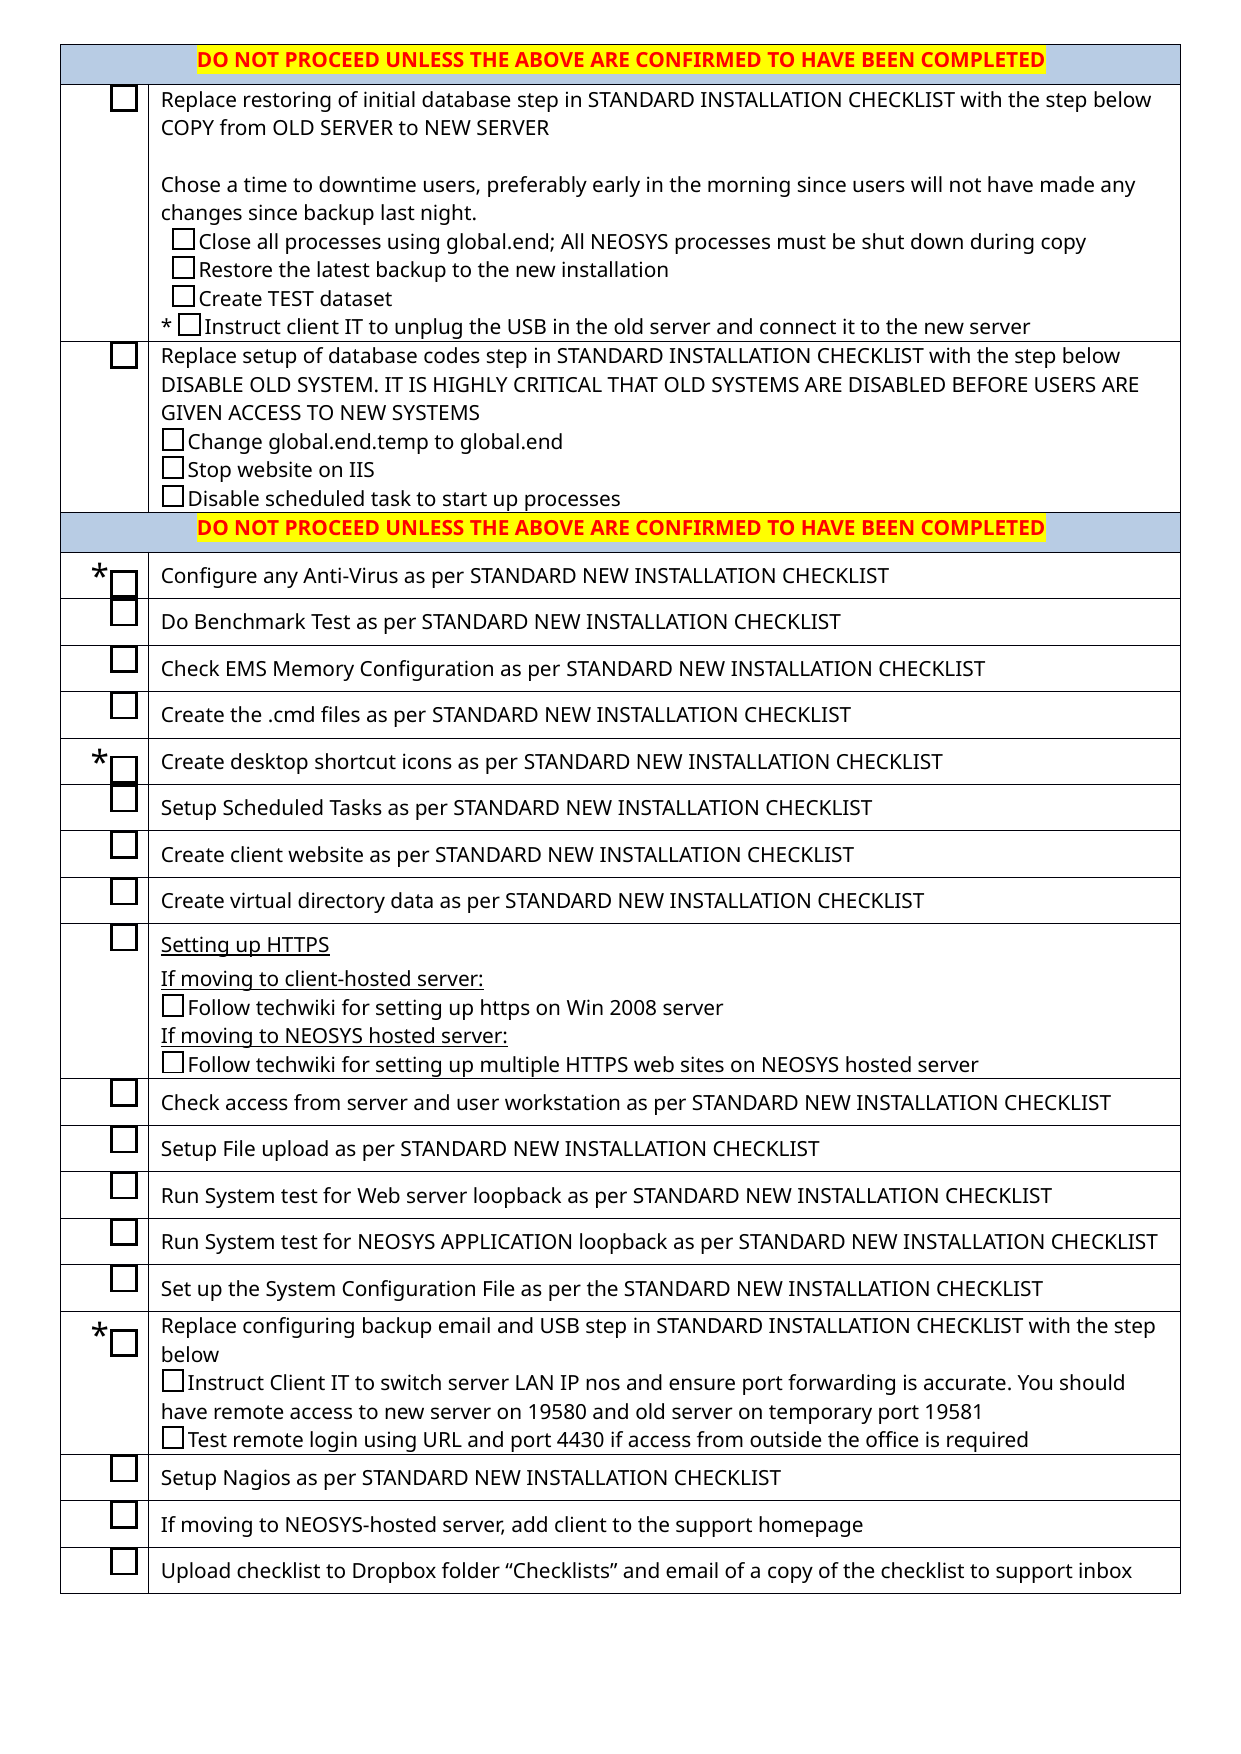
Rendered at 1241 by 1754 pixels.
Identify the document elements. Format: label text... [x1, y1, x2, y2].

table_cell Check EMS Memory Configuration as per STANDARD NEW INSTALLATION CHECKLIST [149, 646, 1180, 691]
table_cell [61, 1548, 148, 1593]
table_cell [61, 878, 148, 923]
table_cell [61, 1079, 148, 1125]
table_cell Create the .cmd files as per STANDARD NEW INSTALLATION CHECKLIST [149, 692, 1180, 737]
table_cell [61, 85, 148, 341]
table_cell * [61, 739, 148, 784]
table_cell [61, 599, 148, 644]
table_cell Do Benchmark Test as per STANDARD NEW INSTALLATION CHECKLIST [149, 599, 1180, 644]
table_cell [61, 924, 148, 1078]
table_cell Setup Scheduled Tasks as per STANDARD NEW INSTALLATION CHECKLIST [149, 785, 1180, 830]
table_cell Create virtual directory data as per STANDARD NEW INSTALLATION CHECKLIST [149, 878, 1180, 923]
table_cell Setup Nagios as per STANDARD NEW INSTALLATION CHECKLIST [149, 1455, 1180, 1500]
table_cell * [61, 1312, 148, 1454]
table_cell [61, 1501, 148, 1547]
table_cell [61, 1126, 148, 1171]
table_cell [61, 342, 148, 512]
table_cell [61, 1265, 148, 1311]
table_cell Replace configuring backup email and USB step in STANDARD INSTALLATION CHECKLIST with the step below Instruct Client IT to switch server LAN IP nos and ensure port forwarding is accurate. You should have remote access to new server on 19580 and old server on temporary port 19581 Test remote login using URL and port 4430 if access from outside the office is required [149, 1312, 1180, 1454]
table_cell Create desktop shortcut icons as per STANDARD NEW INSTALLATION CHECKLIST [149, 739, 1180, 784]
table_cell Configure any Anti-Virus as per STANDARD NEW INSTALLATION CHECKLIST [149, 553, 1180, 598]
table_cell DO NOT PROCEED UNLESS THE ABOVE ARE CONFIRMED TO HAVE BEEN COMPLETED [61, 45, 1180, 84]
table_cell Run System test for NEOSYS APPLICATION loopback as per STANDARD NEW INSTALLATION CHECKLIST [149, 1219, 1180, 1264]
table_cell [61, 646, 148, 691]
table_cell * [61, 553, 148, 598]
table_cell Replace setup of database codes step in STANDARD INSTALLATION CHECKLIST with the step below DISABLE OLD SYSTEM. IT IS HIGHLY CRITICAL THAT OLD SYSTEMS ARE DISABLED BEFORE USERS ARE GIVEN ACCESS TO NEW SYSTEMS Change global.end.temp to global.end Stop website on IIS Disable scheduled task to start up processes [149, 342, 1180, 512]
table_cell Check access from server and user workstation as per STANDARD NEW INSTALLATION CHECKLIST [149, 1079, 1180, 1125]
table_cell [61, 692, 148, 737]
table_cell [61, 831, 148, 877]
table_cell Create client website as per STANDARD NEW INSTALLATION CHECKLIST [149, 831, 1180, 877]
table_cell [61, 785, 148, 830]
table_cell Setup File upload as per STANDARD NEW INSTALLATION CHECKLIST [149, 1126, 1180, 1171]
table_cell Upload checklist to Dropbox folder “Checklists” and email of a copy of the checklist to support inbox [149, 1548, 1180, 1593]
table_cell If moving to NEOSYS-hosted server, add client to the support homepage [149, 1501, 1180, 1547]
table_cell DO NOT PROCEED UNLESS THE ABOVE ARE CONFIRMED TO HAVE BEEN COMPLETED [61, 513, 1180, 552]
table_cell [61, 1455, 148, 1500]
table_cell [61, 1219, 148, 1264]
table_cell Set up the System Configuration File as per the STANDARD NEW INSTALLATION CHECKLIST [149, 1265, 1180, 1311]
table_cell Run System test for Web server loopback as per STANDARD NEW INSTALLATION CHECKLIST [149, 1172, 1180, 1218]
table_cell [61, 1172, 148, 1218]
table_cell Replace restoring of initial database step in STANDARD INSTALLATION CHECKLIST with the step below COPY from OLD SERVER to NEW SERVER Chose a time to downtime users, preferably early in the morning since users will not have made any changes since backup last night. Close all processes using global.end; All NEOSYS processes must be shut down during copy Restore the latest backup to the new installation Create TEST dataset * Instruct client IT to unplug the USB in the old server and connect it to the new server [149, 85, 1180, 341]
table_cell Setting up HTTPS If moving to client-hosted server: Follow techwiki for setting up https on Win 2008 server If moving to NEOSYS hosted server: Follow techwiki for setting up multiple HTTPS web sites on NEOSYS hosted server [149, 924, 1180, 1078]
